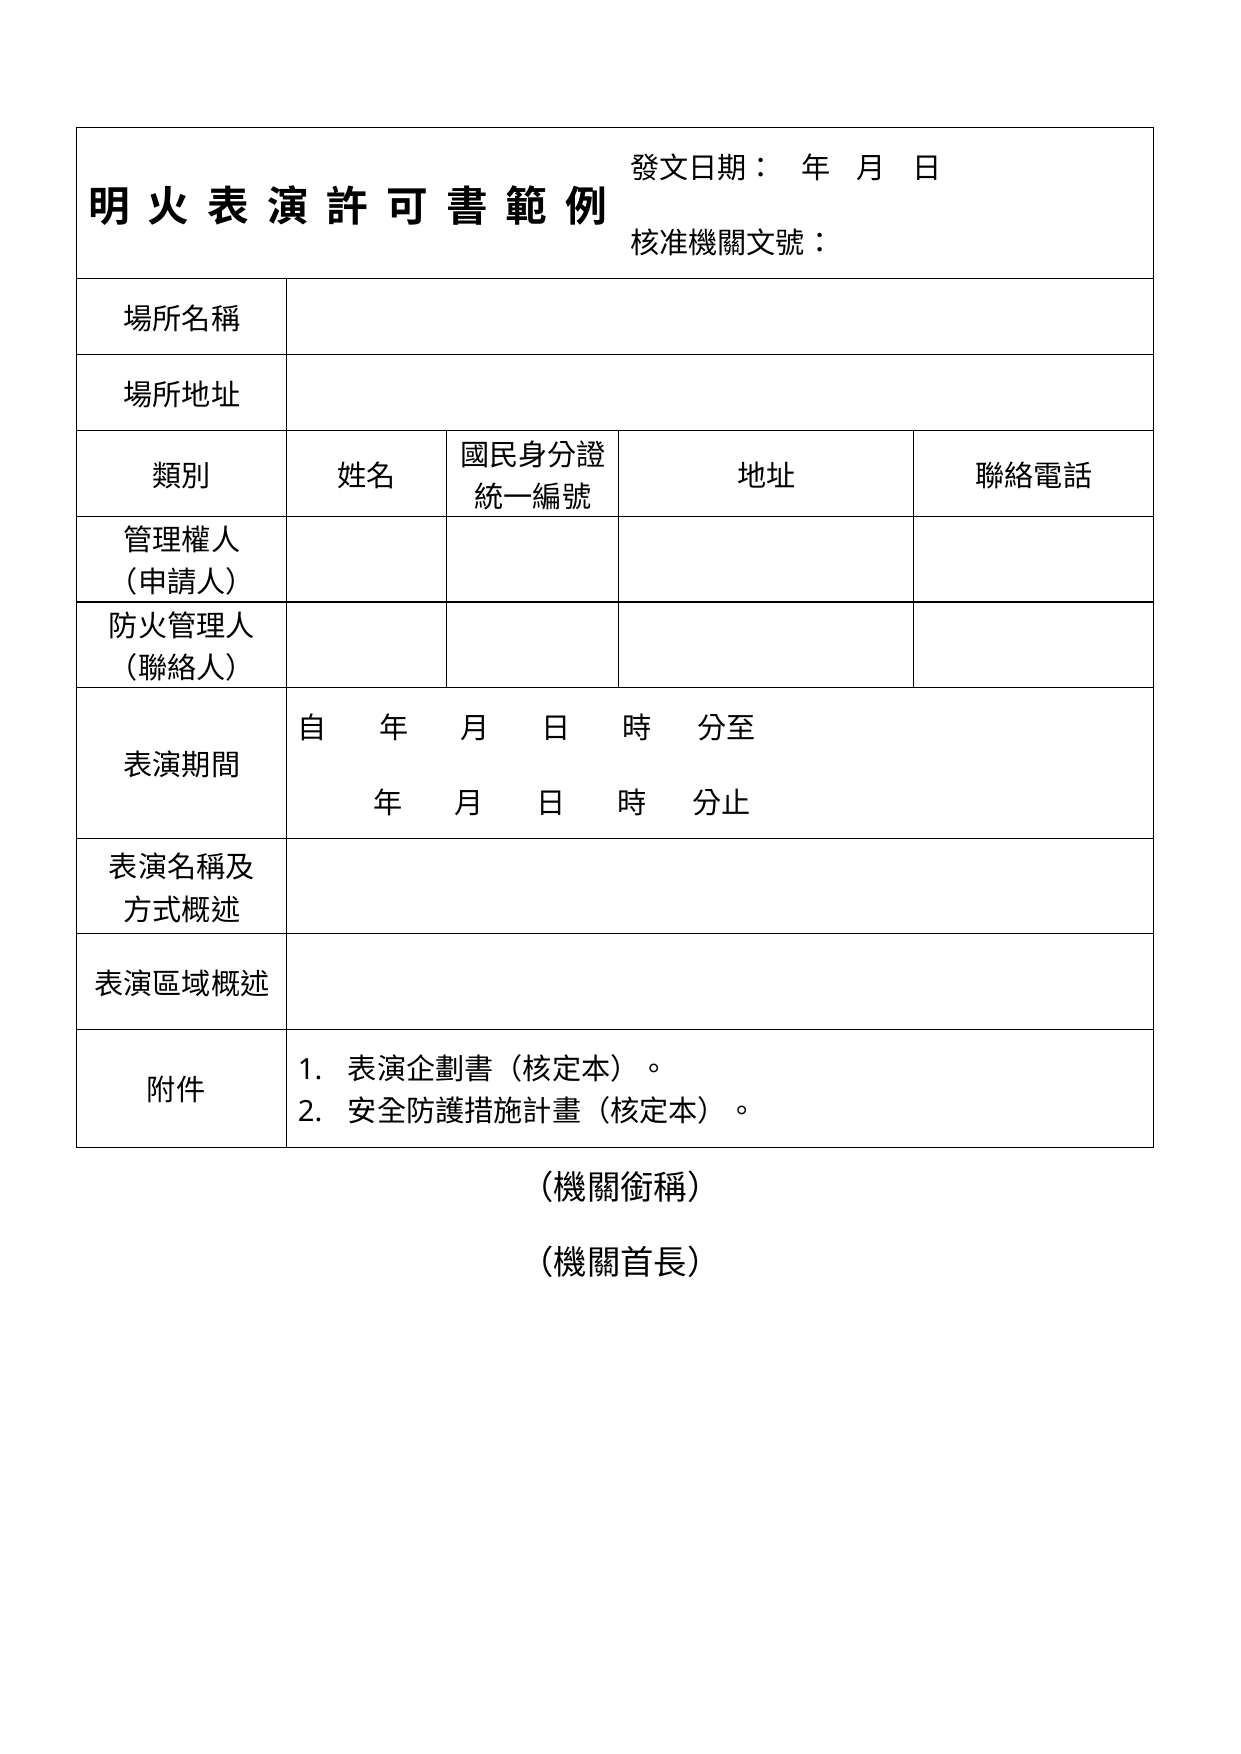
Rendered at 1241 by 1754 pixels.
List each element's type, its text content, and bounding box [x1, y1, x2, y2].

table_cell 表演企劃書（核定本）。 安全防護措施計畫（核定本）。 [287, 1030, 1153, 1147]
table_cell 管理權人 （申請人） [77, 517, 286, 601]
table_cell [287, 279, 1153, 354]
table_cell 地址 [619, 431, 913, 516]
table_cell 防火管理人 （聯絡人） [77, 603, 286, 687]
table_cell [287, 839, 1153, 933]
table_cell 類別 [77, 431, 286, 516]
table_cell 姓名 [287, 431, 446, 516]
table_cell [287, 355, 1153, 430]
table_header 明火表演許可書範例 [77, 128, 618, 278]
table_cell 聯絡電話 [914, 431, 1153, 516]
table_cell [447, 517, 618, 601]
table_cell 表演名稱及 方式概述 [77, 839, 286, 933]
text （機關銜稱） [89, 1148, 1152, 1223]
table_cell [619, 603, 913, 687]
table_cell 場所名稱 [77, 279, 286, 354]
table_cell [914, 517, 1153, 601]
table_cell [287, 517, 446, 601]
table_cell [287, 934, 1153, 1028]
text （機關首長） [89, 1223, 1152, 1298]
table_cell 附件 [77, 1030, 286, 1147]
table_cell 表演期間 [77, 688, 286, 838]
table_cell 表演區域概述 [77, 934, 286, 1028]
table_cell 自 年 月 日 時 分至 年 月 日 時 分止 [287, 688, 1153, 838]
table_cell 場所地址 [77, 355, 286, 430]
table_cell [287, 603, 446, 687]
table_cell 國民身分證統一編號 [447, 431, 618, 516]
table_cell [914, 603, 1153, 687]
table_cell [619, 517, 913, 601]
table_cell [447, 603, 618, 687]
table_header 發文日期： 年 月 日 核准機關文號： [619, 128, 1153, 278]
